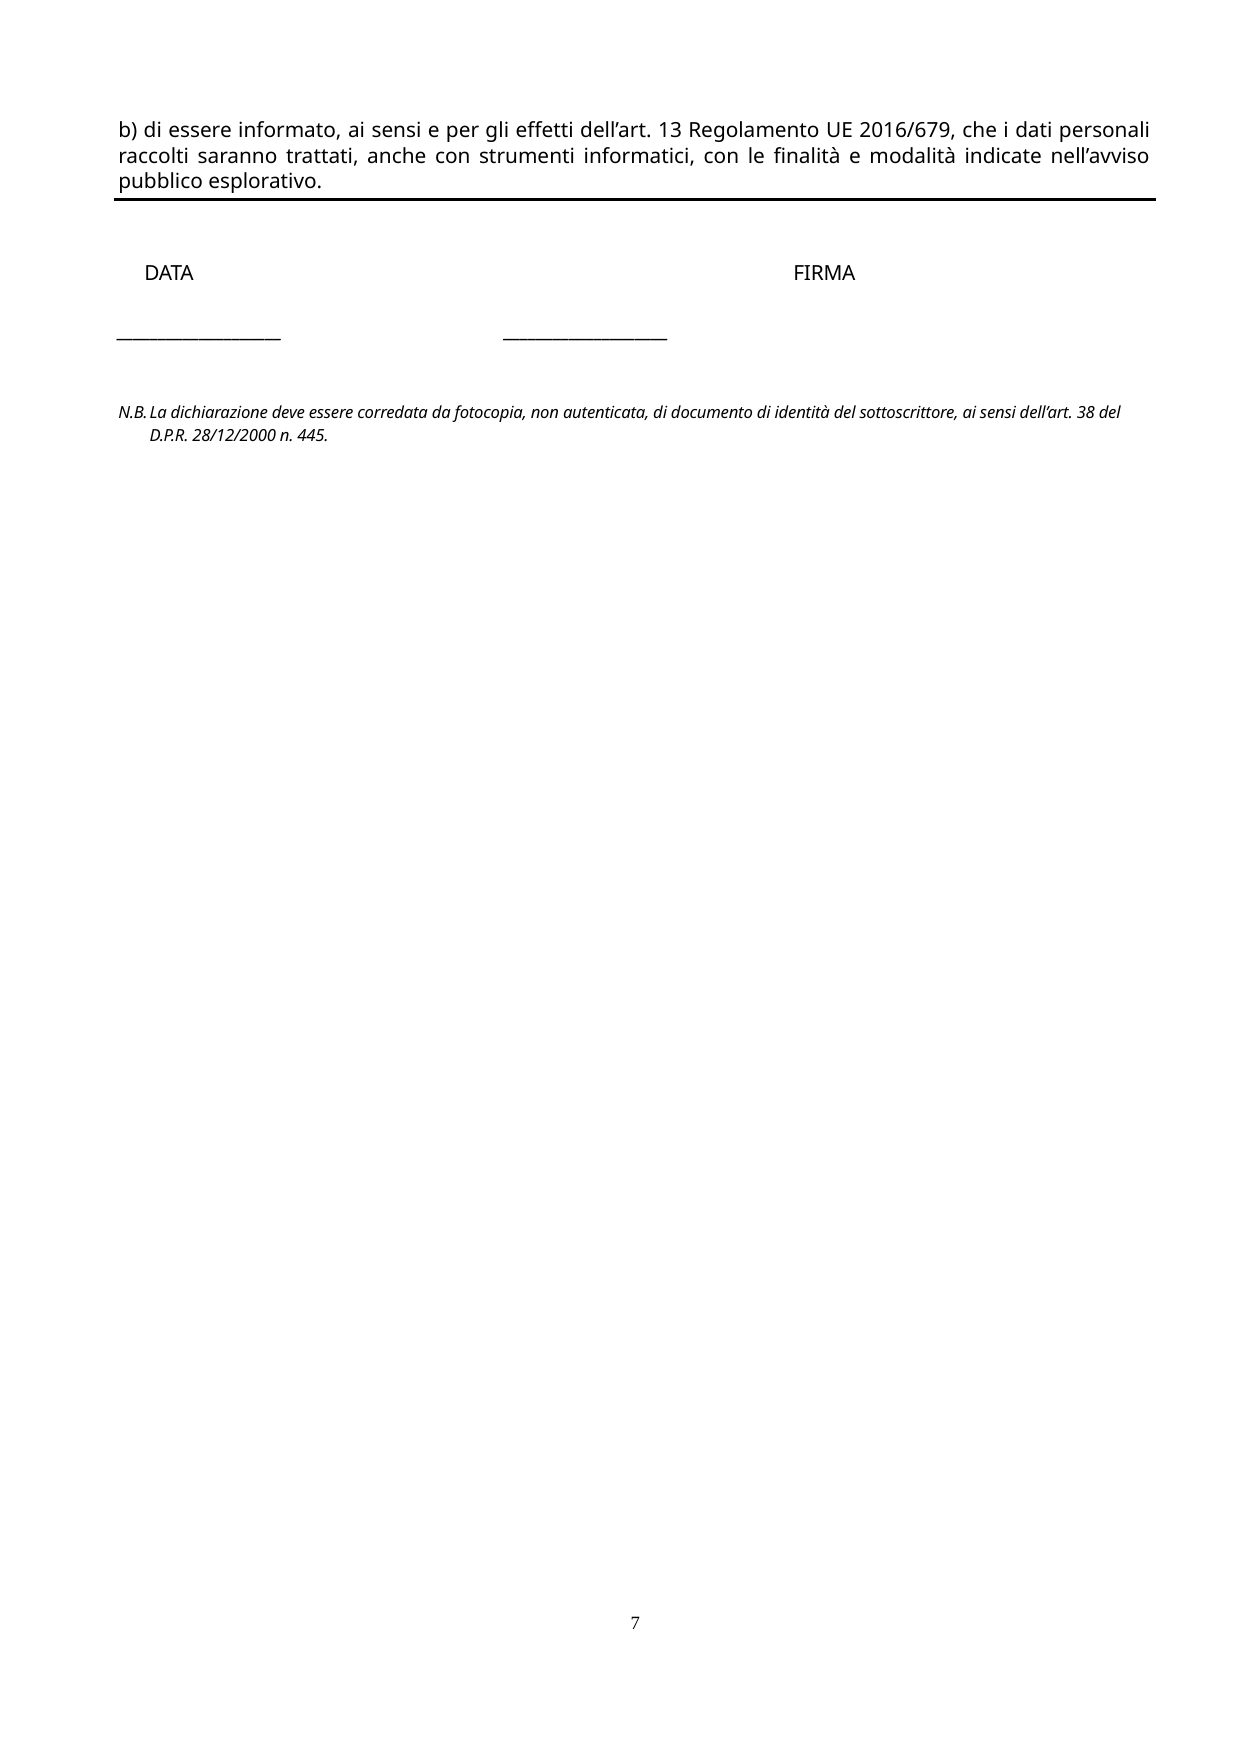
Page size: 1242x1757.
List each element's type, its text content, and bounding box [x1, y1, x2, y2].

text b) di essere informato, ai sensi e per gli effetti dell’art. 13 Regolamento UE 2016/679, che i dati personali raccolti saranno trattati, anche con strumenti informatici, con le finalità e modalità indicate nell’avviso pubblico esplorativo. [114, 112, 1156, 198]
text DATA FIRMA [118, 258, 1152, 287]
text ____________________ ____________________ [118, 315, 1152, 344]
text N.B. La dichiarazione deve essere corredata da fotocopia, non autenticata, di documento di identità del sottoscrittore, ai sensi dell’art. 38 del D.P.R. 28/12/2000 n. 445. [118, 401, 1152, 446]
